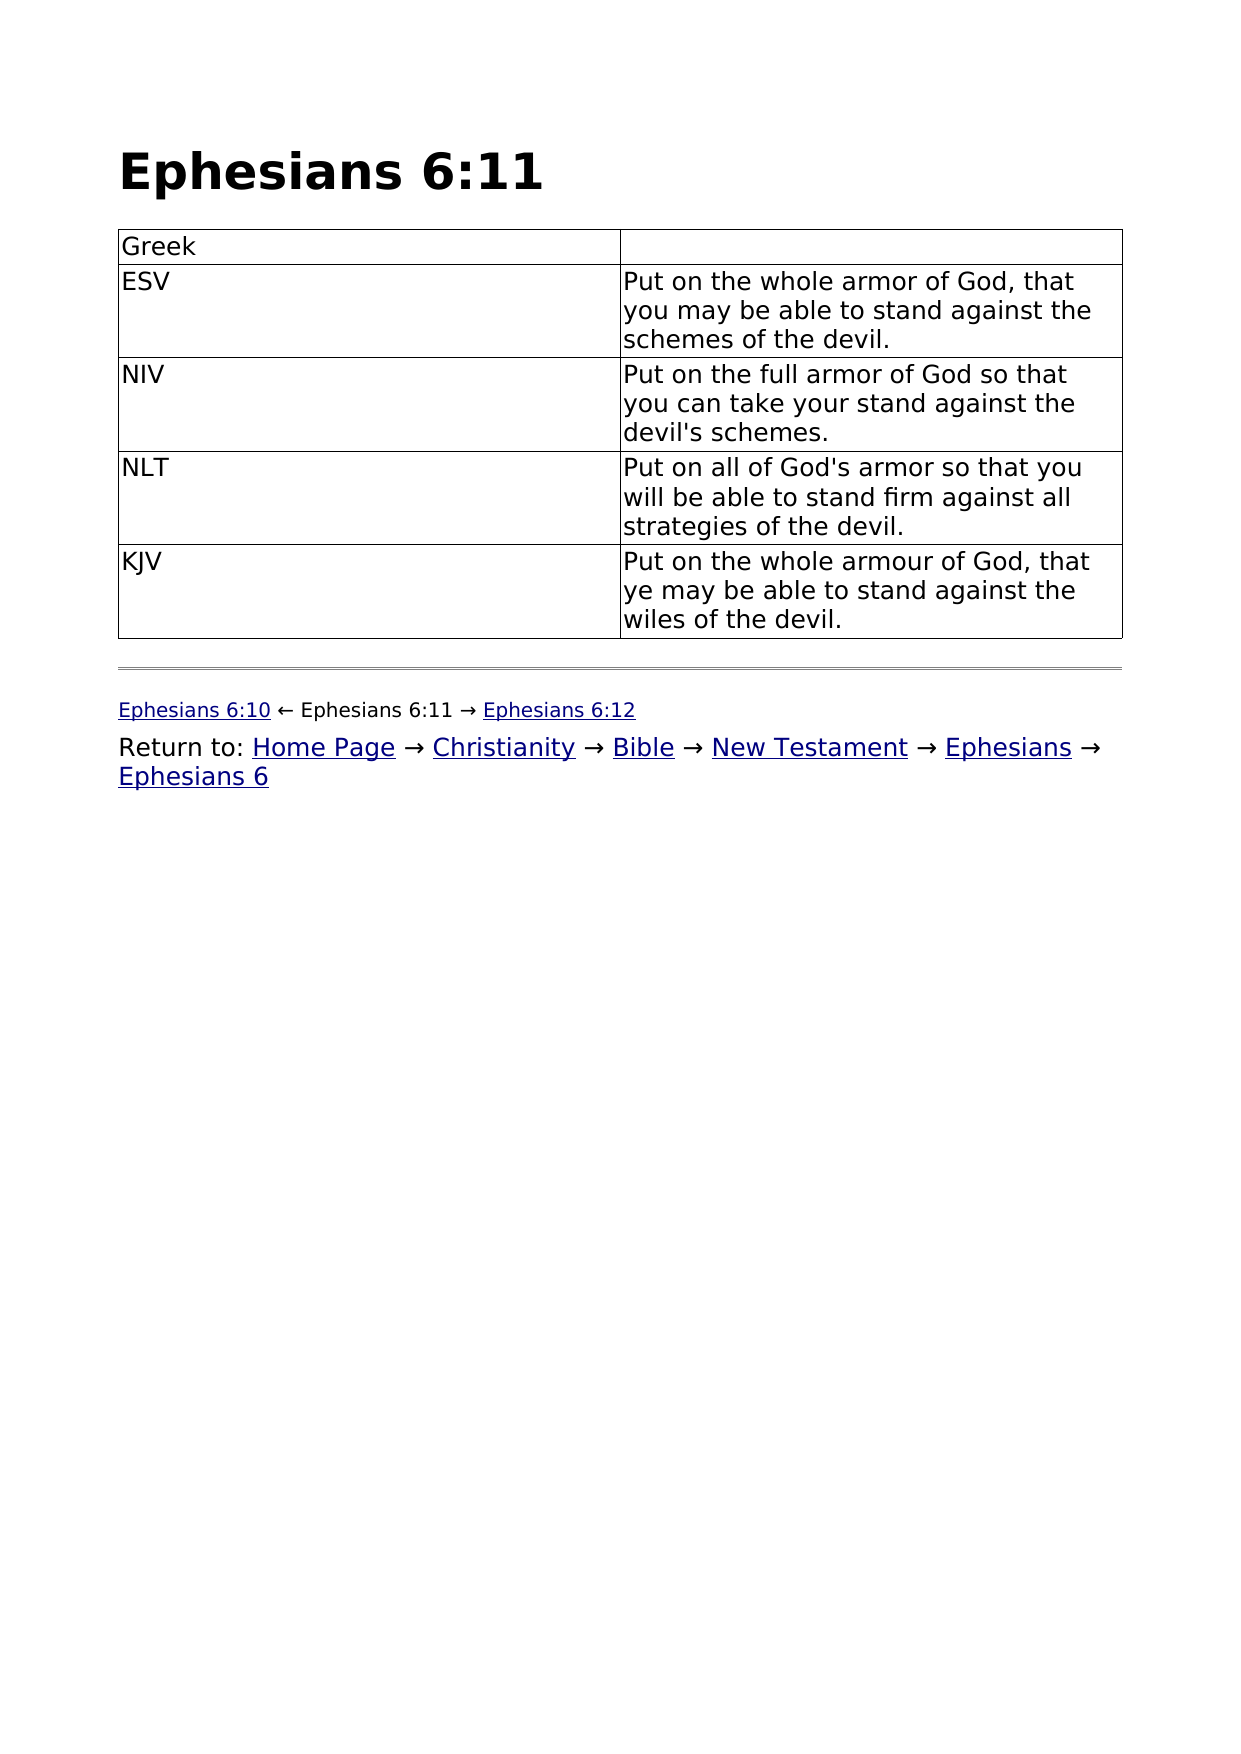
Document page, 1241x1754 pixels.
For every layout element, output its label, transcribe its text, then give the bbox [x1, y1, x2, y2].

table_header Greek [119, 230, 620, 264]
table_cell Put on the full armor of God so that you can take your stand against the devil's schemes. [621, 358, 1122, 451]
table_cell Put on all of God's armor so that you will be able to stand firm against all strategies of the devil. [621, 452, 1122, 544]
table_cell ESV [119, 265, 620, 357]
subtitle Ephesians 6:11 [118, 143, 1122, 201]
text Return to: Home Page → Christianity → Bible → New Testament → Ephesians → Ephesians 6 [118, 733, 1122, 791]
table_cell Put on the whole armor of God, that you may be able to stand against the schemes of the devil. [621, 265, 1122, 357]
table_cell KJV [119, 545, 620, 637]
text Ephesians 6:10 ← Ephesians 6:11 → Ephesians 6:12 [118, 699, 1122, 733]
table_cell NLT [119, 452, 620, 544]
table_header [621, 230, 1122, 264]
table_cell Put on the whole armour of God, that ye may be able to stand against the wiles of the devil. [621, 545, 1122, 637]
table_cell NIV [119, 358, 620, 451]
